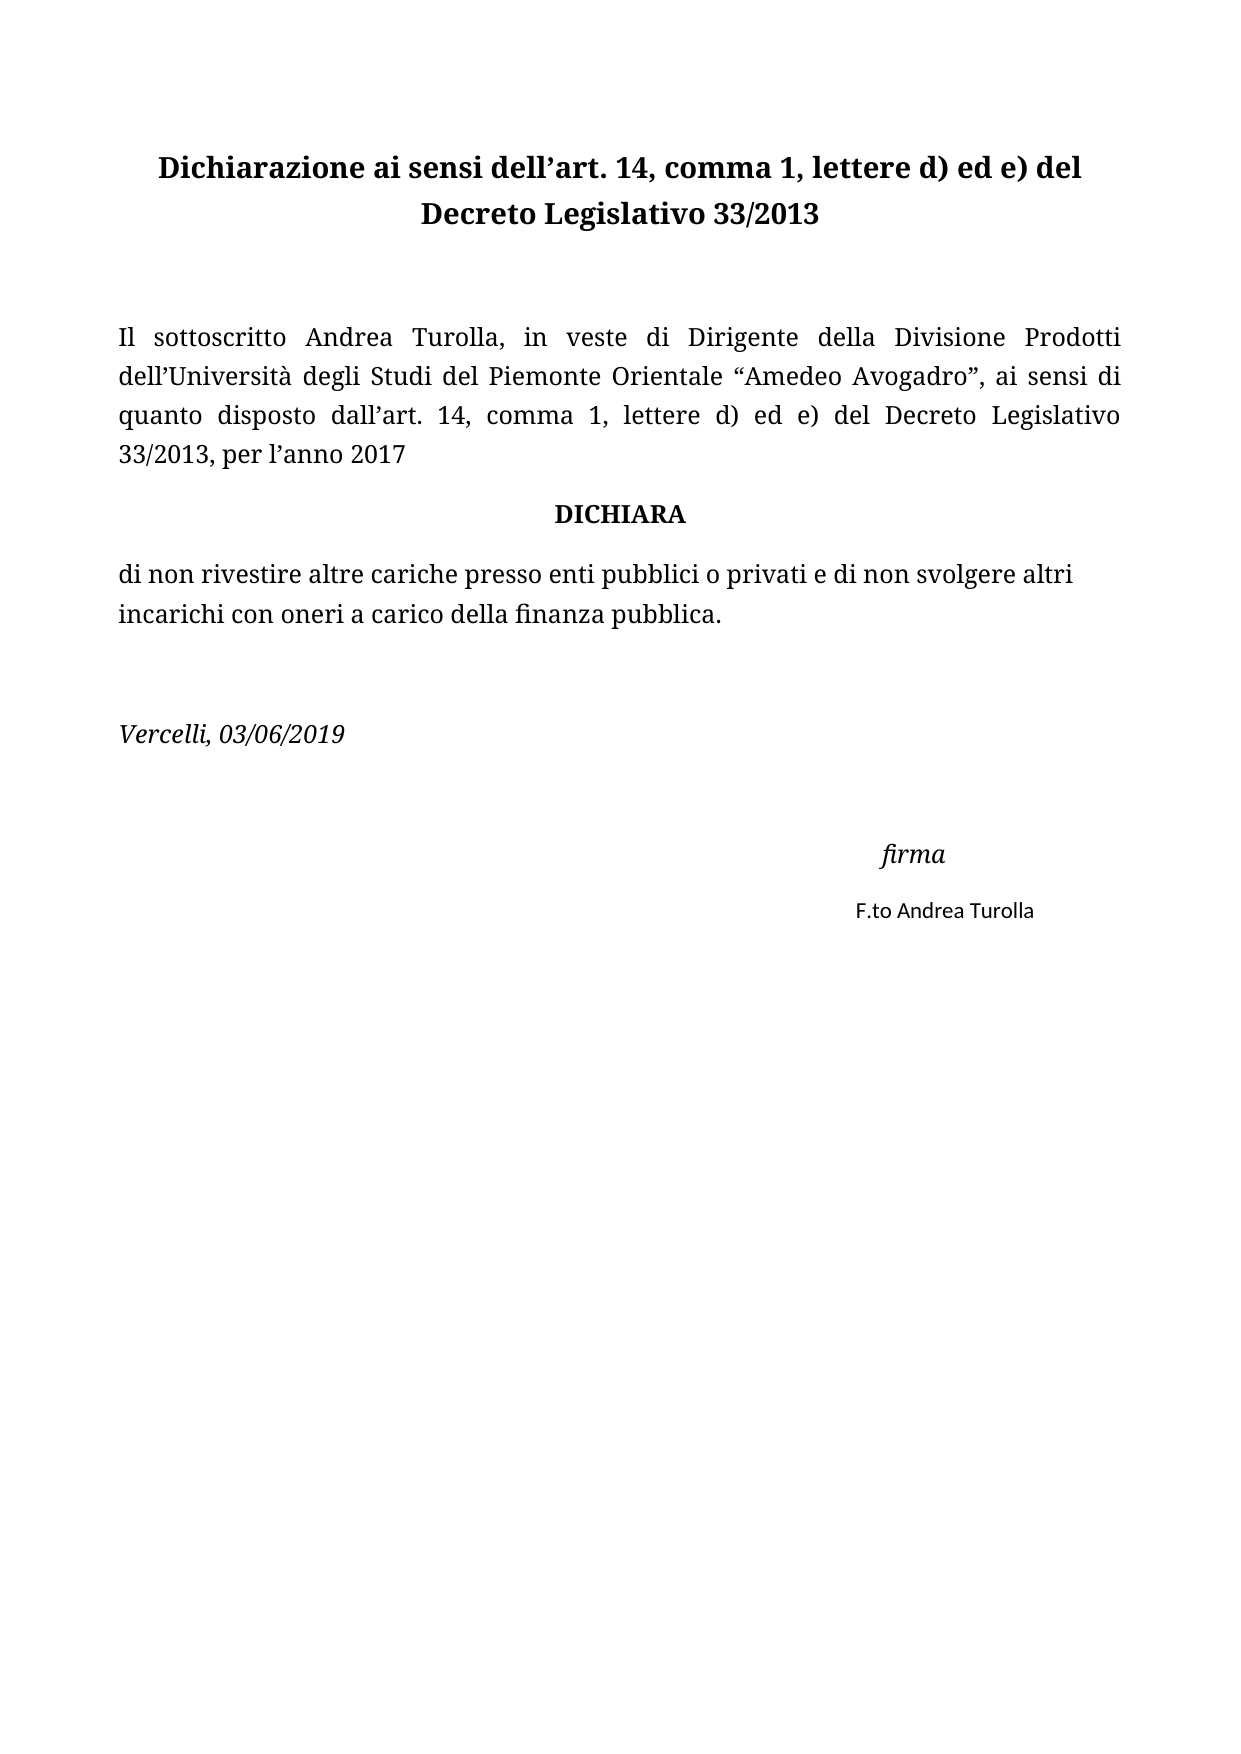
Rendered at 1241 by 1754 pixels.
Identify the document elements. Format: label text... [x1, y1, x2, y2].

text F.to Andrea Turolla [782, 896, 1122, 924]
text Il sottoscritto Andrea Turolla, in veste di Dirigente della Divisione Prodotti dell’Università degli Studi del Piemonte Orientale “Amedeo Avogadro”, ai sensi di quanto disposto dall’art. 14, comma 1, lettere d) ed e) del Decreto Legislativo 33/2013, per l’anno 2017 [118, 320, 1122, 471]
text DICHIARA [118, 497, 1122, 531]
text firma [634, 836, 1122, 870]
text Dichiarazione ai sensi dell’art. 14, comma 1, lettere d) ed e) del Decreto Legislativo 33/2013 [118, 148, 1122, 233]
text di non rivestire altre cariche presso enti pubblici o privati e di non svolgere altri incarichi con oneri a carico della finanza pubblica. [118, 557, 1122, 630]
text Vercelli, 03/06/2019 [118, 716, 1122, 750]
